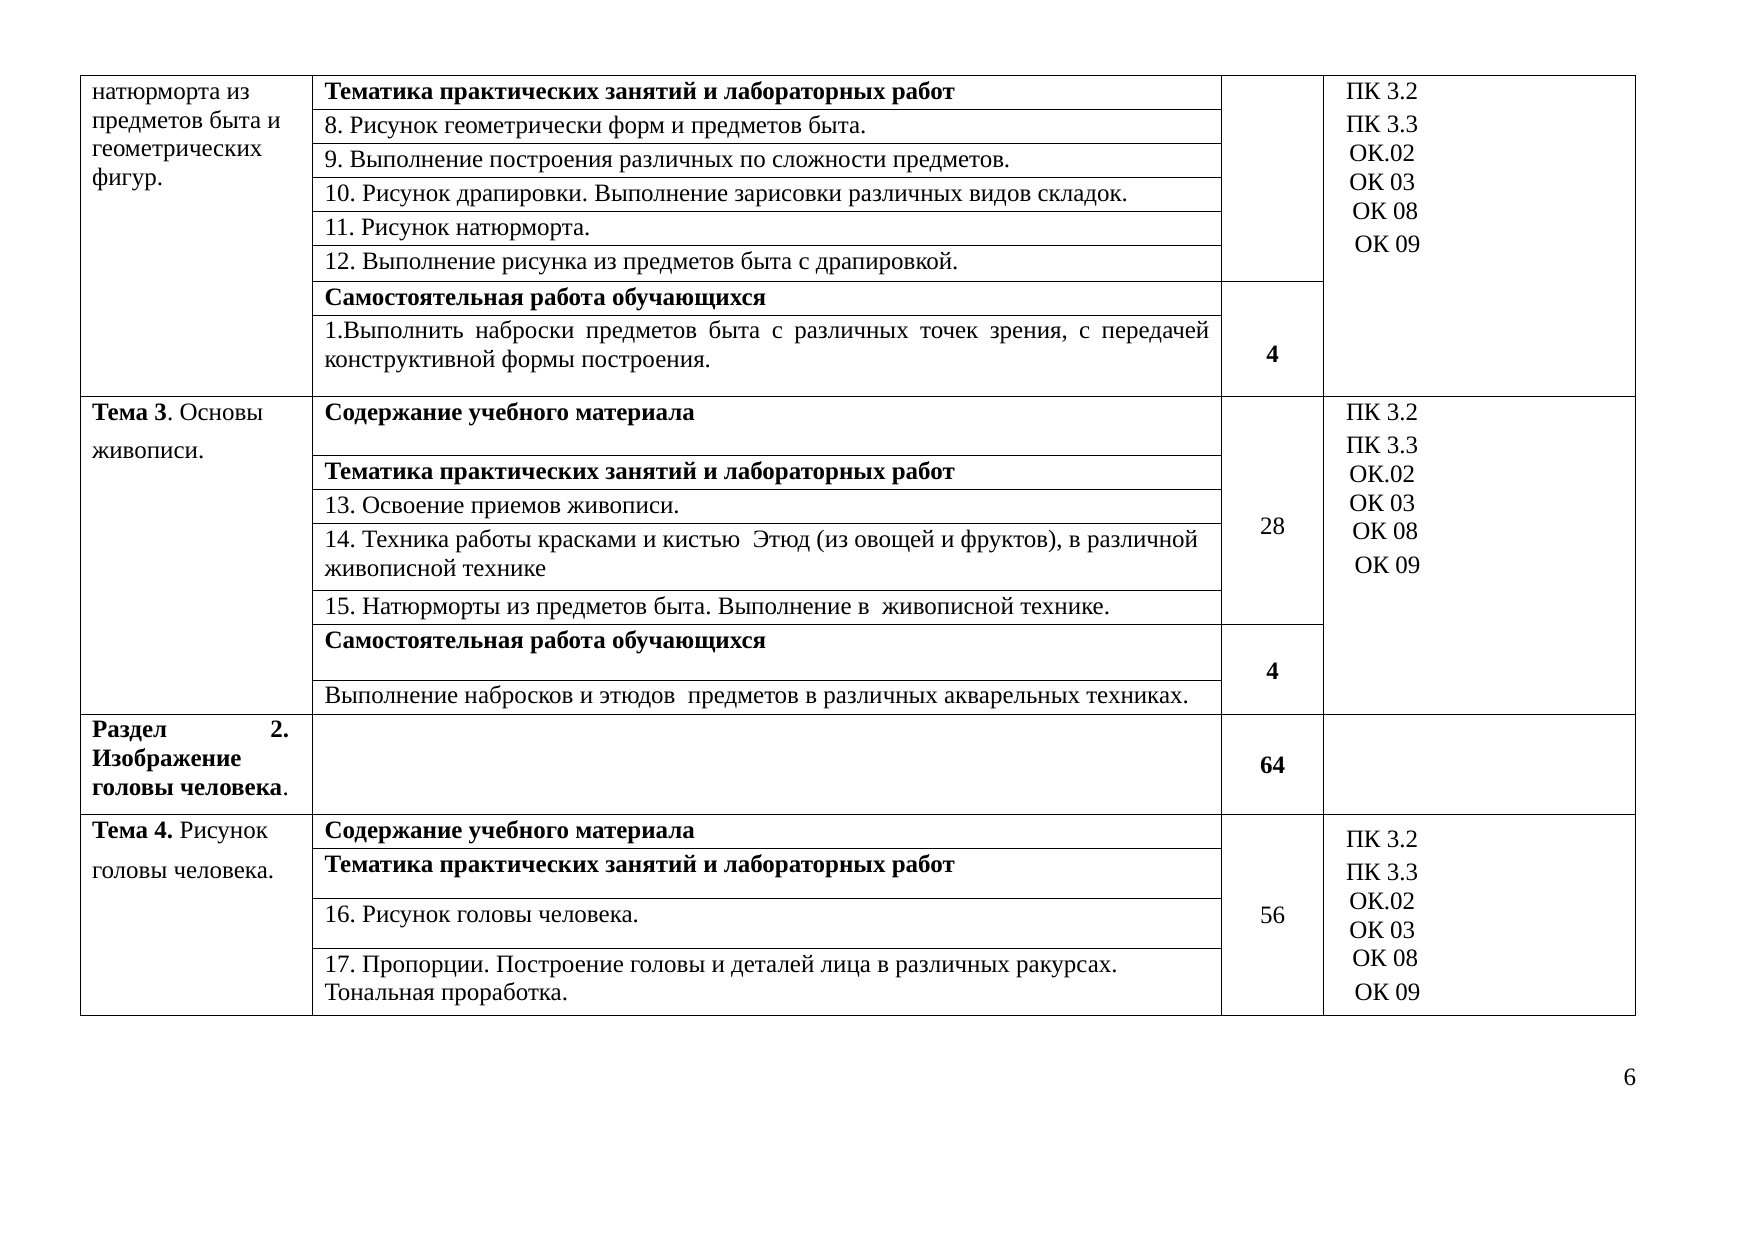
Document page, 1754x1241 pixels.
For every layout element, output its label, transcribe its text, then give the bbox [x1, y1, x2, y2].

table_cell натюрморта из предметов быта и геометрических фигур. [81, 76, 312, 396]
table_cell 15. Натюрморты из предметов быта. Выполнение в живописной технике. [313, 591, 1221, 624]
table_cell 4 [1222, 282, 1323, 396]
table_cell 14. Техника работы красками и кистью Этюд (из овощей и фруктов), в различной живописной технике [313, 524, 1221, 590]
table_cell Самостоятельная работа обучающихся [313, 625, 1221, 679]
table_cell 9. Выполнение построения различных по сложности предметов. [313, 144, 1221, 177]
table_cell Тематика практических занятий и лабораторных работ [313, 76, 1221, 109]
table_cell 1.Выполнить наброски предметов быта с различных точек зрения, с передачей конструктивной формы построения. [313, 316, 1221, 396]
table_cell Самостоятельная работа обучающихся [313, 282, 1221, 314]
table_cell 17. Пропорции. Построение головы и деталей лица в различных ракурсах. Тональная проработка. [313, 949, 1221, 1015]
table_cell 4 [1222, 625, 1323, 713]
table_cell Тематика практических занятий и лабораторных работ [313, 849, 1221, 898]
table_cell [313, 715, 1221, 814]
table_cell 64 [1222, 715, 1323, 814]
table_cell 10. Рисунок драпировки. Выполнение зарисовки различных видов складок. [313, 178, 1221, 211]
table_cell 13. Освоение приемов живописи. [313, 490, 1221, 523]
table_cell 11. Рисунок натюрморта. [313, 212, 1221, 245]
table_cell [1324, 715, 1635, 814]
table_cell Содержание учебного материала [313, 815, 1221, 848]
table_cell 12. Выполнение рисунка из предметов быта с драпировкой. [313, 246, 1221, 281]
table_cell Содержание учебного материала [313, 397, 1221, 455]
table_cell Тема 3. Основы живописи. [81, 397, 312, 713]
table_cell 28 [1222, 397, 1323, 624]
table_cell 56 [1222, 815, 1323, 1015]
table_cell Тема 4. Рисунок головы человека. [81, 815, 312, 1015]
table_cell 16. Рисунок головы человека. [313, 899, 1221, 948]
table_cell ПК 3.2 ПК 3.3 ОК.02 ОК 03 ОК 08 ОК 09 [1324, 397, 1635, 713]
table_cell 8. Рисунок геометрически форм и предметов быта. [313, 110, 1221, 143]
table_cell Тематика практических занятий и лабораторных работ [313, 456, 1221, 489]
table_cell ПК 3.2 ПК 3.3 ОК.02 ОК 03 ОК 08 ОК 09 [1324, 76, 1635, 396]
table_cell ПК 3.2 ПК 3.3 ОК.02 ОК 03 ОК 08 ОК 09 [1324, 815, 1635, 1015]
table_cell [1222, 76, 1323, 281]
table_cell Выполнение набросков и этюдов предметов в различных акварельных техниках. [313, 681, 1221, 713]
table_cell Раздел 2. Изображение головы человека. [81, 715, 312, 814]
